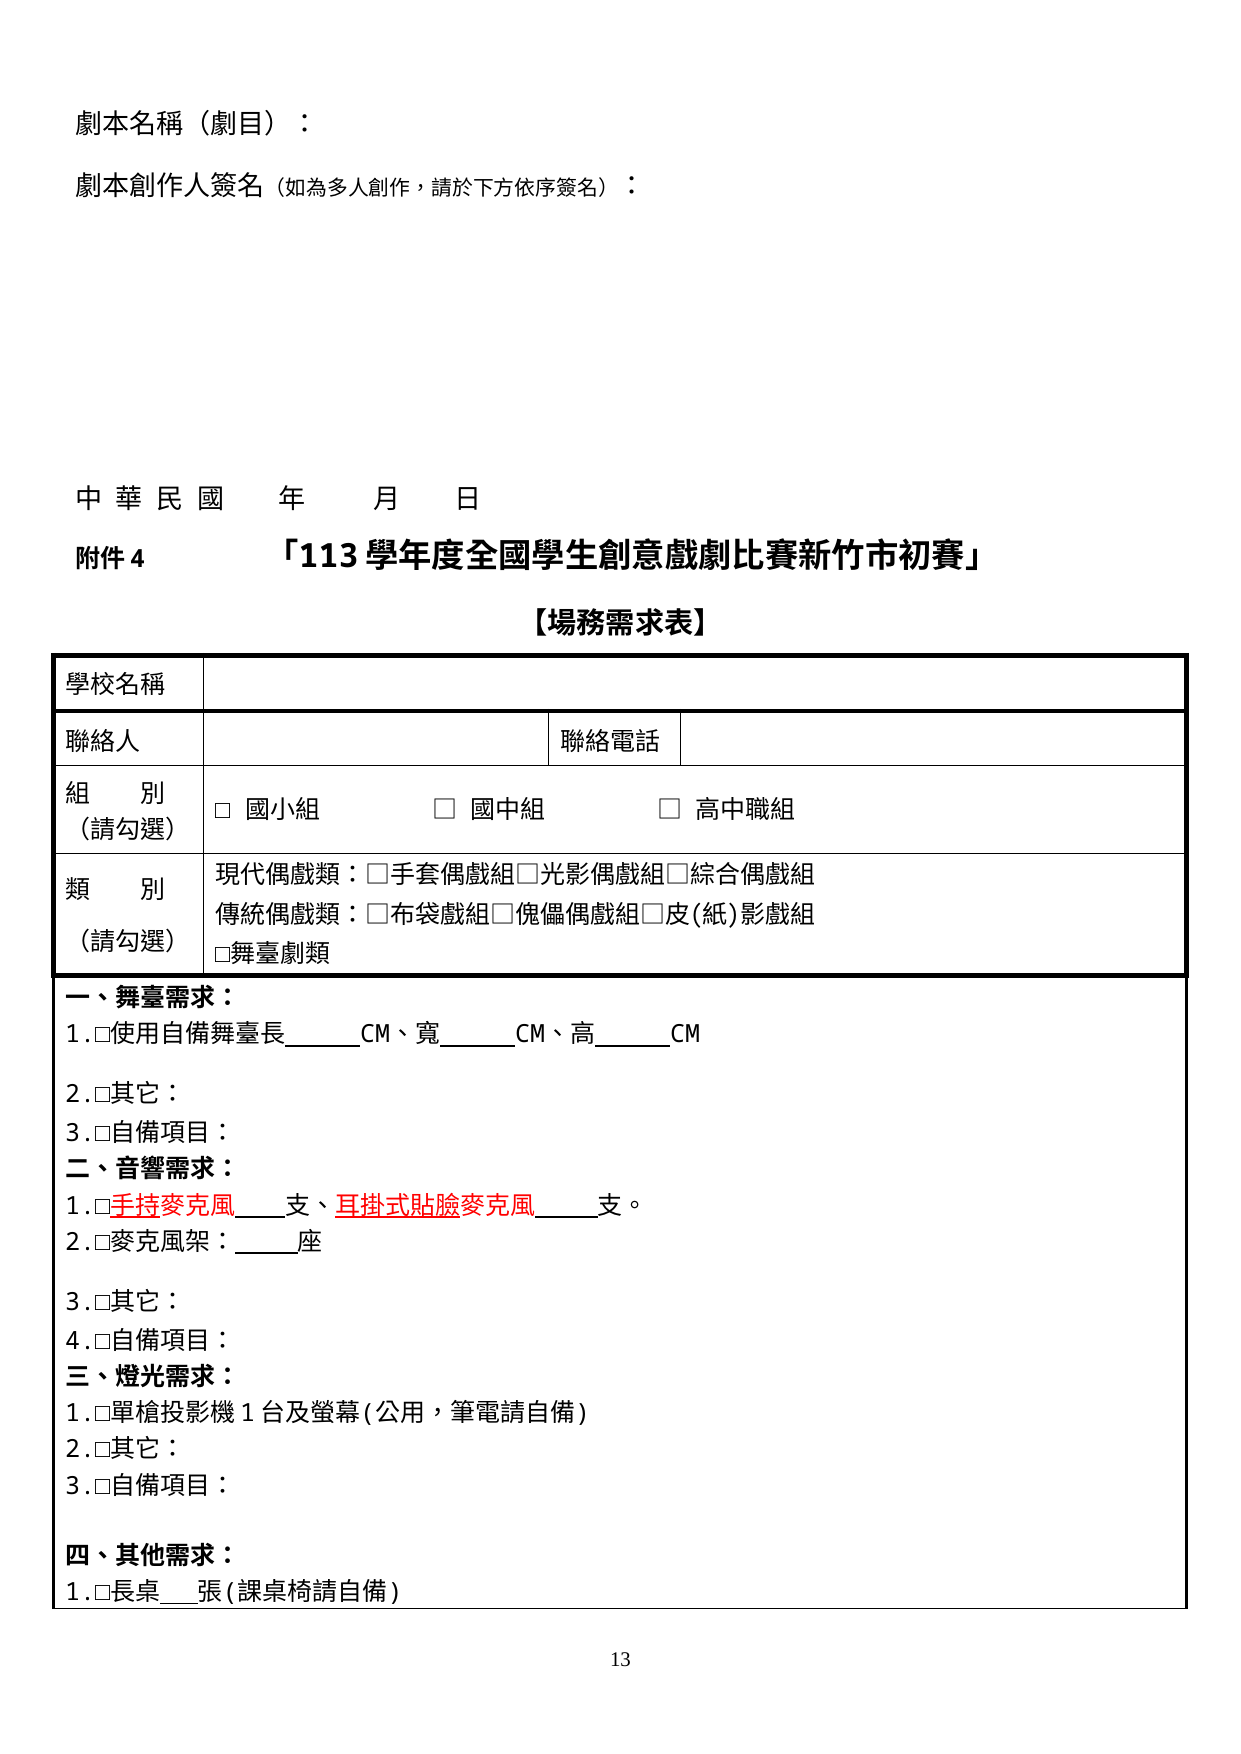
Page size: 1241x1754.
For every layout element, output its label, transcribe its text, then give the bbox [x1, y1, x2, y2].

table_cell 現代偶戲類：□手套偶戲組□光影偶戲組□綜合偶戲組 傳統偶戲類：□布袋戲組□傀儡偶戲組□皮(紙)影戲組 □舞臺劇類 [204, 854, 1184, 973]
table_cell 聯絡電話 [549, 713, 680, 765]
table_cell [204, 713, 548, 765]
text 中 華 民 國 年 月 日 [75, 454, 1165, 517]
table_cell 組 別（請勾選） [56, 766, 203, 853]
table_cell 一、舞臺需求： 1.□使用自備舞臺長 CM、寬 CM、高 CM 2.□其它： 3.□自備項目： 二、音響需求： 1.□手持麥克風 支、耳掛式貼臉麥克風 支。 2.□麥克風架： 座 3.□其它： 4.□自備項目： 三、燈光需求： 1.□單槍投影機1台及螢幕(公用，筆電請自備) 2.□其它： 3.□自備項目： 四、其他需求： 1.□長桌 張(課桌椅請自備) [55, 978, 1185, 1608]
text 附件4 「113學年度全國學生創意戲劇比賽新竹市初賽」 [75, 528, 1165, 577]
text 劇本名稱（劇目）： [75, 79, 1165, 142]
text 劇本創作人簽名（如為多人創作，請於下方依序簽名）： [75, 142, 1165, 204]
table_cell 類 別 （請勾選） [56, 854, 203, 973]
table_cell 聯絡人 [56, 713, 203, 765]
text 【場務需求表】 [75, 599, 1165, 642]
table_header [204, 658, 1184, 709]
table_header 學校名稱 [56, 658, 203, 709]
table_cell □ 國小組 □ 國中組 □ 高中職組 [204, 766, 1184, 853]
table_cell [681, 713, 1184, 765]
